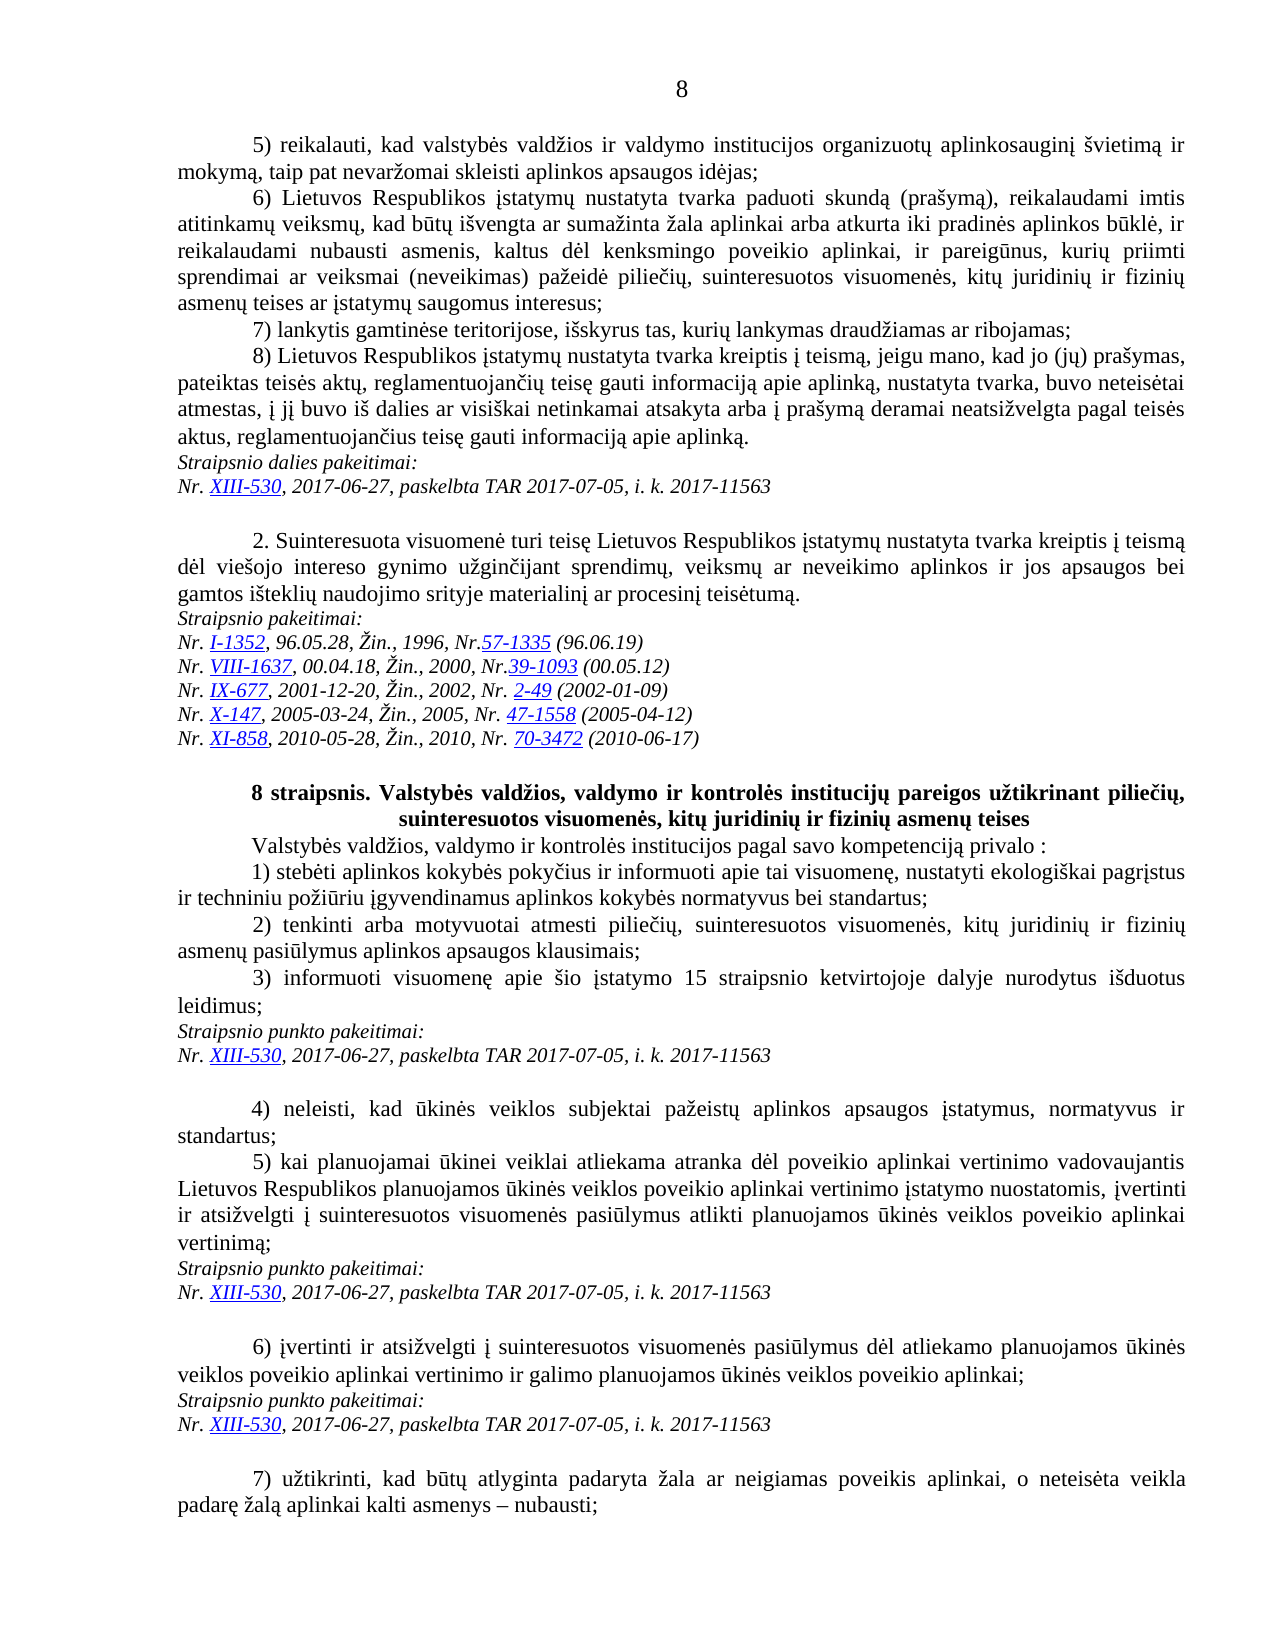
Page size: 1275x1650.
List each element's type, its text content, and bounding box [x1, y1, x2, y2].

text 8) Lietuvos Respublikos įstatymų nustatyta tvarka kreiptis į teismą, jeigu mano, kad jo (jų) prašymas, pateiktas teisės aktų, reglamentuojančių teisę gauti informaciją apie aplinką, nustatyta tvarka, buvo neteisėtai atmestas, į jį buvo iš dalies ar visiškai netinkamai atsakyta arba į prašymą deramai neatsižvelgta pagal teisės aktus, reglamentuojančius teisę gauti informaciją apie aplinką. [177, 342, 1186, 450]
text Straipsnio dalies pakeitimai: [177, 450, 1186, 474]
text 5) reikalauti, kad valstybės valdžios ir valdymo institucijos organizuotų aplinkosauginį švietimą ir mokymą, taip pat nevaržomai skleisti aplinkos apsaugos idėjas; [177, 131, 1186, 184]
text 2. Suinteresuota visuomenė turi teisę Lietuvos Respublikos įstatymų nustatyta tvarka kreiptis į teismą dėl viešojo intereso gynimo užginčijant sprendimų, veiksmų ar neveikimo aplinkos ir jos apsaugos bei gamtos išteklių naudojimo srityje materialinį ar procesinį teisėtumą. [177, 527, 1186, 606]
text Nr. I-1352, 96.05.28, Žin., 1996, Nr.57-1335 (96.06.19) [177, 630, 1186, 654]
text 8 straipsnis. Valstybės valdžios, valdymo ir kontrolės institucijų pareigos užtikrinant piliečių, suinteresuotos visuomenės, kitų juridinių ir fizinių asmenų teises [251, 779, 1186, 832]
text Nr. IX-677, 2001-12-20, Žin., 2002, Nr. 2-49 (2002-01-09) [177, 678, 1186, 702]
text 2) tenkinti arba motyvuotai atmesti piliečių, suinteresuotos visuomenės, kitų juridinių ir fizinių asmenų pasiūlymus aplinkos apsaugos klausimais; [177, 911, 1186, 963]
text 4) neleisti, kad ūkinės veiklos subjektai pažeistų aplinkos apsaugos įstatymus, normatyvus ir standartus; [177, 1096, 1186, 1148]
text 1) stebėti aplinkos kokybės pokyčius ir informuoti apie tai visuomenę, nustatyti ekologiškai pagrįstus ir techniniu požiūriu įgyvendinamus aplinkos kokybės normatyvus bei standartus; [177, 858, 1186, 911]
text 7) užtikrinti, kad būtų atlyginta padaryta žala ar neigiamas poveikis aplinkai, o neteisėta veikla padarę žalą aplinkai kalti asmenys – nubausti; [177, 1465, 1186, 1518]
text 3) informuoti visuomenę apie šio įstatymo 15 straipsnio ketvirtojoje dalyje nurodytus išduotus leidimus; [177, 963, 1186, 1019]
text 6) įvertinti ir atsižvelgti į suinteresuotos visuomenės pasiūlymus dėl atliekamo planuojamos ūkinės veiklos poveikio aplinkai vertinimo ir galimo planuojamos ūkinės veiklos poveikio aplinkai; [177, 1333, 1186, 1388]
text Nr. XIII-530, 2017-06-27, paskelbta TAR 2017-07-05, i. k. 2017-11563 [177, 474, 1186, 498]
text Nr. X-147, 2005-03-24, Žin., 2005, Nr. 47-1558 (2005-04-12) [177, 702, 1186, 726]
text Nr. XIII-530, 2017-06-27, paskelbta TAR 2017-07-05, i. k. 2017-11563 [177, 1280, 1186, 1304]
text Straipsnio punkto pakeitimai: [177, 1388, 1186, 1412]
text Straipsnio punkto pakeitimai: [177, 1019, 1186, 1043]
text Nr. XIII-530, 2017-06-27, paskelbta TAR 2017-07-05, i. k. 2017-11563 [177, 1412, 1186, 1436]
text Nr. XIII-530, 2017-06-27, paskelbta TAR 2017-07-05, i. k. 2017-11563 [177, 1043, 1186, 1067]
text 7) lankytis gamtinėse teritorijose, išskyrus tas, kurių lankymas draudžiamas ar ribojamas; [177, 316, 1186, 342]
text 6) Lietuvos Respublikos įstatymų nustatyta tvarka paduoti skundą (prašymą), reikalaudami imtis atitinkamų veiksmų, kad būtų išvengta ar sumažinta žala aplinkai arba atkurta iki pradinės aplinkos būklė, ir reikalaudami nubausti asmenis, kaltus dėl kenksmingo poveikio aplinkai, ir pareigūnus, kurių priimti sprendimai ar veiksmai (neveikimas) pažeidė piliečių, suinteresuotos visuomenės, kitų juridinių ir fizinių asmenų teises ar įstatymų saugomus interesus; [177, 184, 1186, 316]
text Valstybės valdžios, valdymo ir kontrolės institucijos pagal savo kompetenciją privalo : [177, 832, 1186, 858]
text Straipsnio punkto pakeitimai: [177, 1256, 1186, 1280]
text Nr. XI-858, 2010-05-28, Žin., 2010, Nr. 70-3472 (2010-06-17) [177, 726, 1186, 750]
text Nr. VIII-1637, 00.04.18, Žin., 2000, Nr.39-1093 (00.05.12) [177, 654, 1186, 678]
text 5) kai planuojamai ūkinei veiklai atliekama atranka dėl poveikio aplinkai vertinimo vadovaujantis Lietuvos Respublikos planuojamos ūkinės veiklos poveikio aplinkai vertinimo įstatymo nuostatomis, įvertinti ir atsižvelgti į suinteresuotos visuomenės pasiūlymus atlikti planuojamos ūkinės veiklos poveikio aplinkai vertinimą; [177, 1148, 1186, 1256]
text Straipsnio pakeitimai: [177, 606, 1186, 630]
